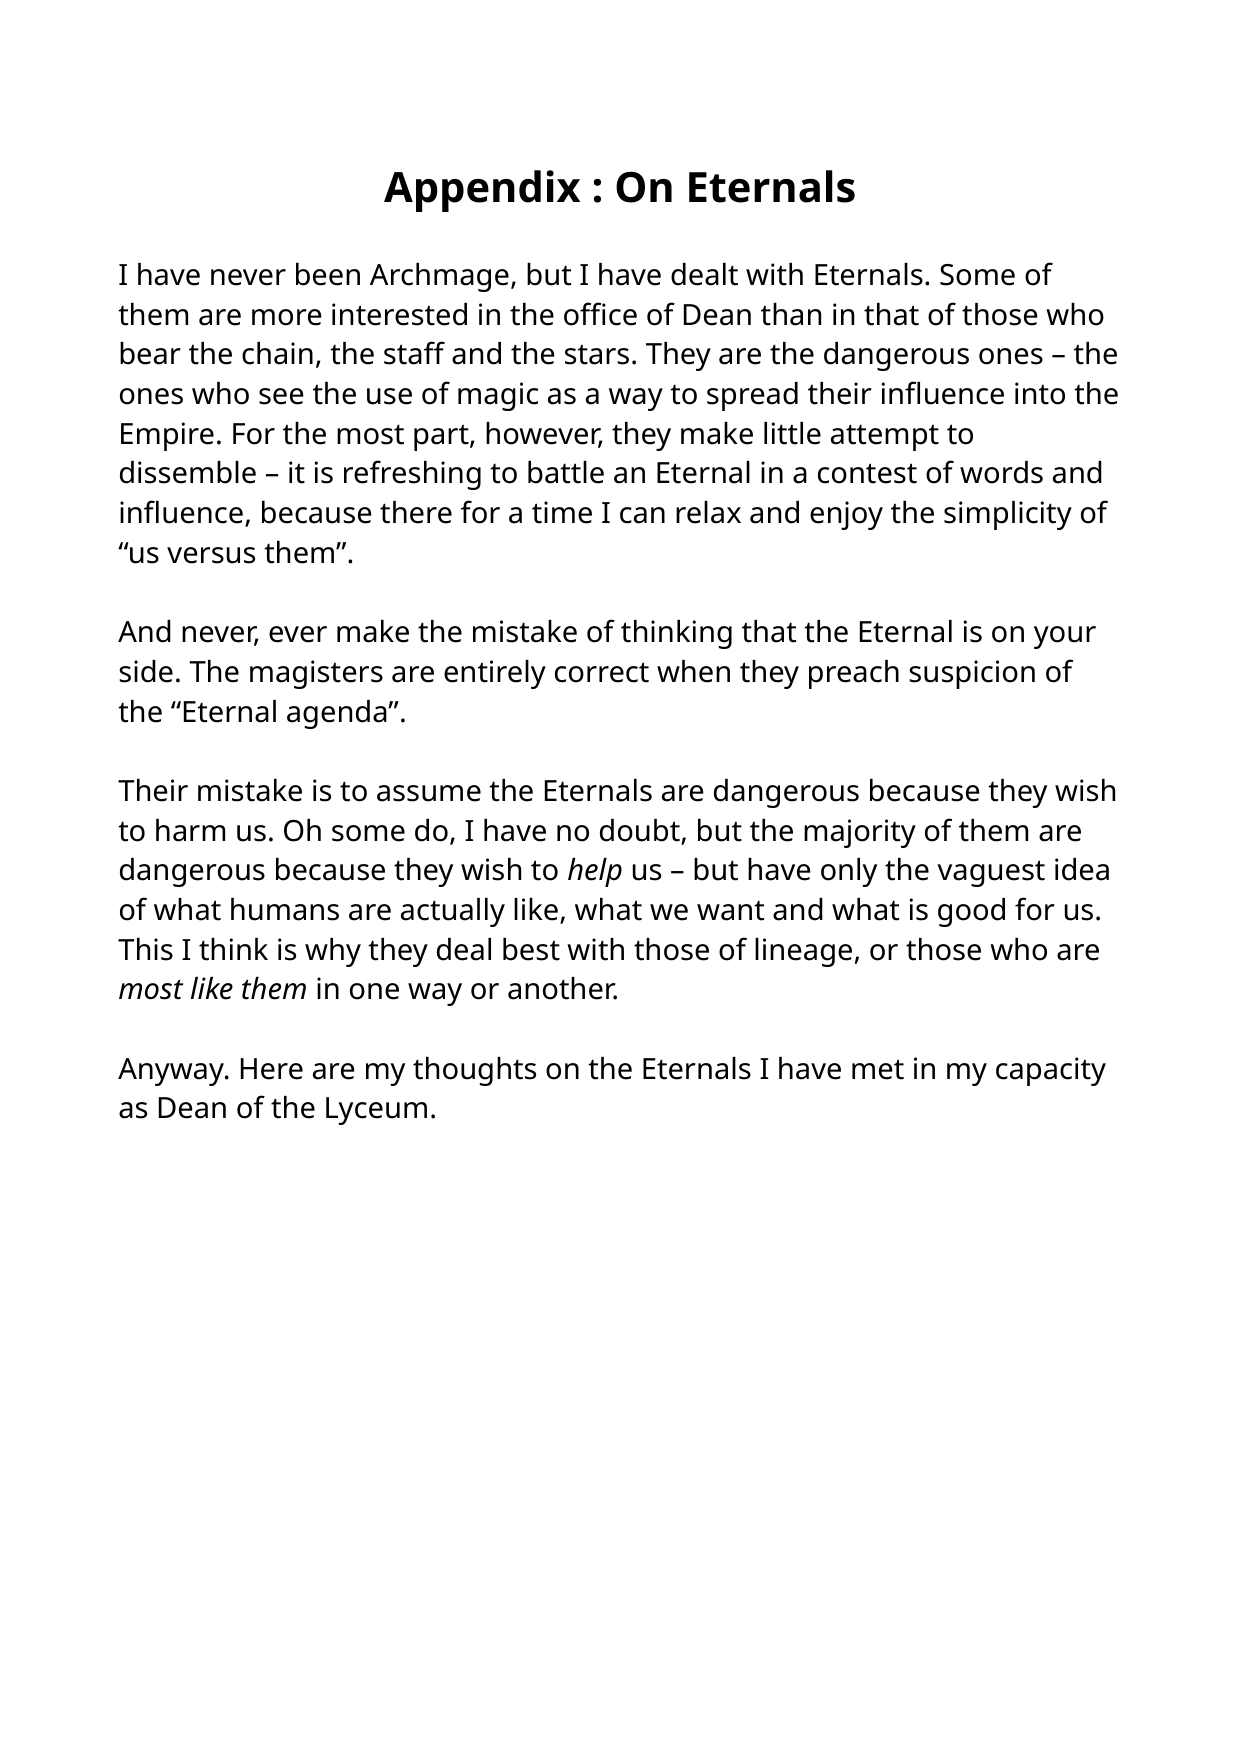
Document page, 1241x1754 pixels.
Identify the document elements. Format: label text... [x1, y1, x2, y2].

text Their mistake is to assume the Eternals are dangerous because they wish to harm us. Oh some do, I have no doubt, but the majority of them are dangerous because they wish to help us – but have only the vaguest idea of what humans are actually like, what we want and what is good for us. This I think is why they deal best with those of lineage, or those who are most like them in one way or another. [118, 770, 1122, 1008]
text I have never been Archmage, but I have dealt with Eternals. Some of them are more interested in the office of Dean than in that of those who bear the chain, the staff and the stars. They are the dangerous ones – the ones who see the use of magic as a way to spread their influence into the Empire. For the most part, however, they make little attempt to dissemble – it is refreshing to battle an Eternal in a contest of words and influence, because there for a time I can relax and enjoy the simplicity of “us versus them”. [118, 254, 1122, 572]
text And never, ever make the mistake of thinking that the Eternal is on your side. The magisters are entirely correct when they preach suspicion of the “Eternal agenda”. [118, 611, 1122, 731]
text Anyway. Here are my thoughts on the Eternals I have met in my capacity as Dean of the Lyceum. [118, 1048, 1122, 1127]
text Appendix : On Eternals [118, 158, 1122, 214]
